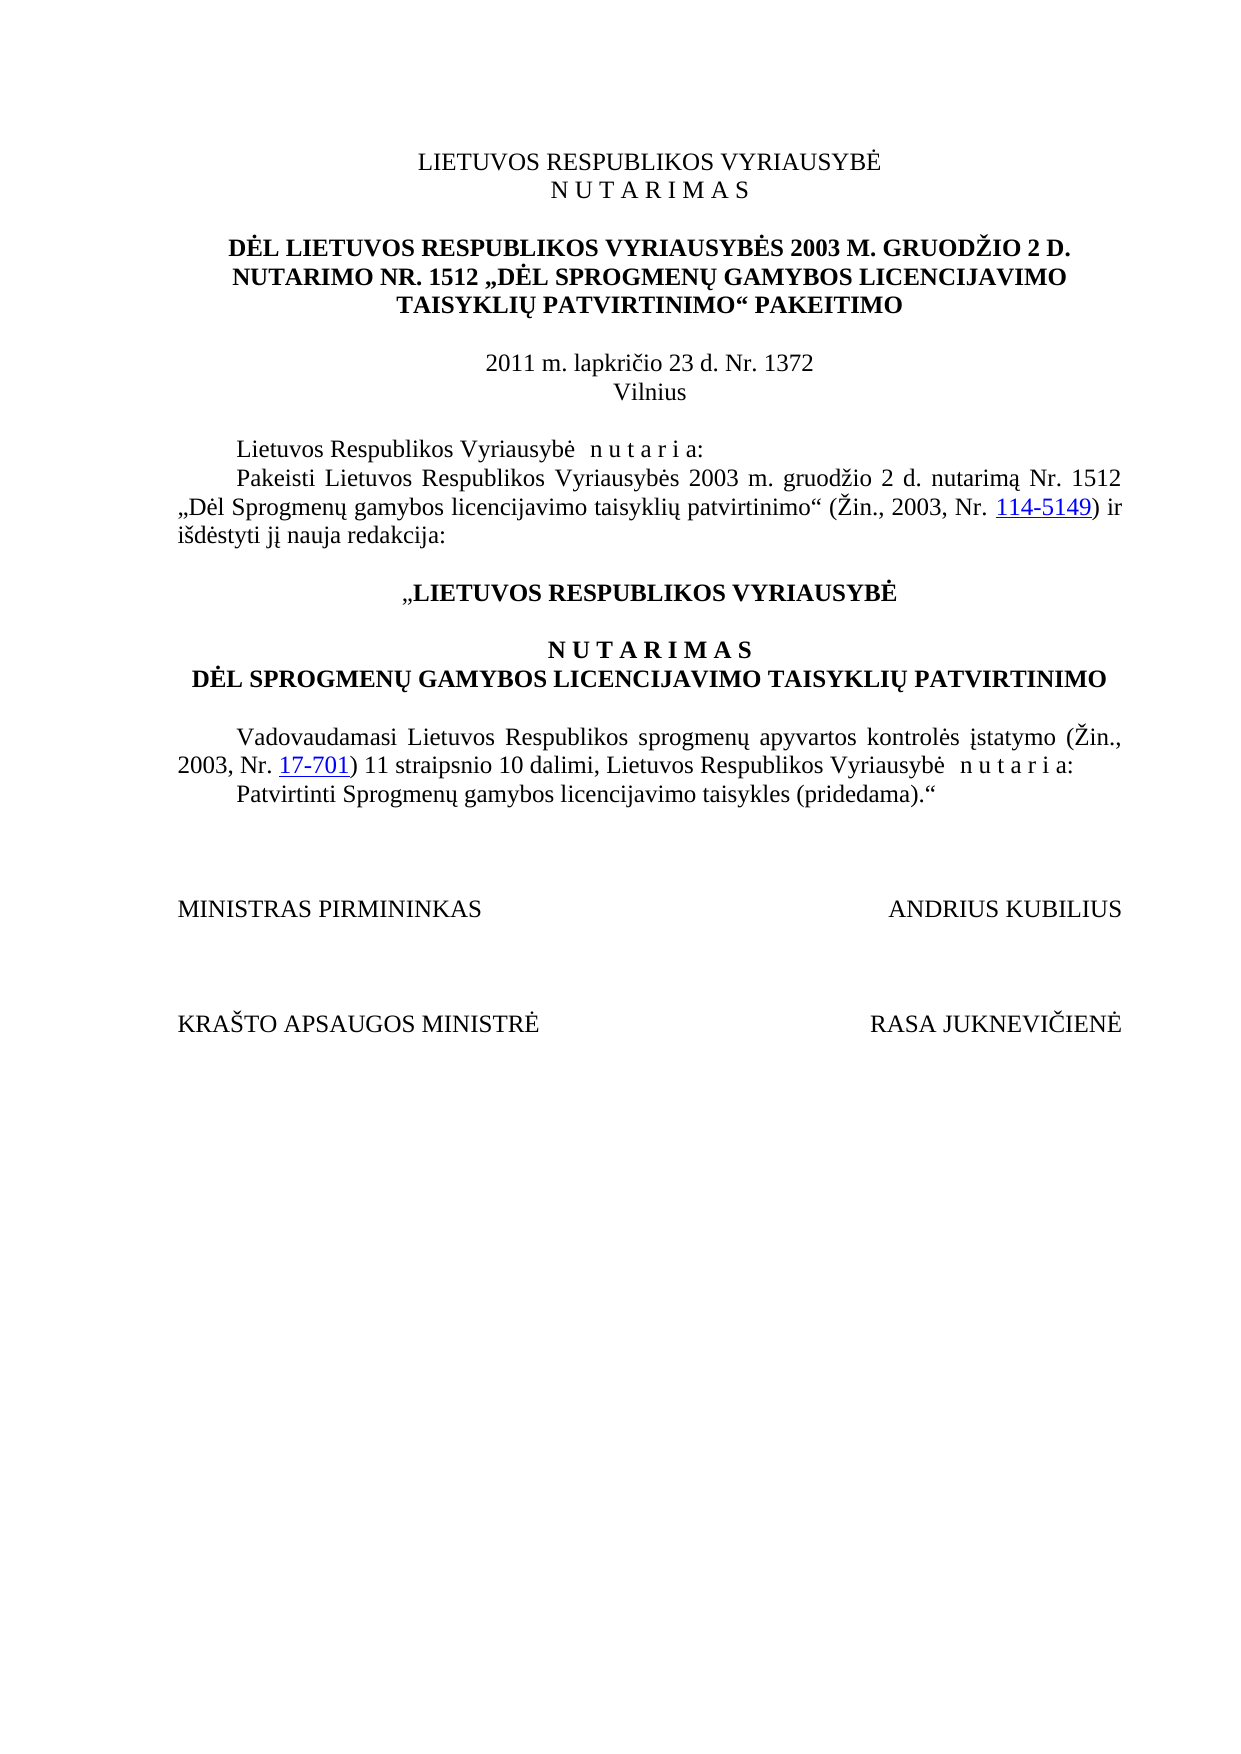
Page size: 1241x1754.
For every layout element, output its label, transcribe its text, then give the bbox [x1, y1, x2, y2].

text Vilnius [177, 377, 1122, 406]
subtitle DĖL SPROGMENŲ GAMYBOS LICENCIJAVIMO TAISYKLIŲ PATVIRTINIMO [177, 664, 1122, 693]
text Lietuvos Respublikos Vyriausybė [177, 147, 1122, 176]
text Lietuvos Respublikos Vyriausybė nutaria: [177, 434, 1122, 463]
text KRAŠTO APSAUGOS MINISTRĖ RASA JUKNEVIČIENĖ [177, 1009, 1122, 1038]
text MINISTRAS PIRMININKAS ANDRIUS KUBILIUS [177, 894, 1122, 923]
text Patvirtinti Sprogmenų gamybos licencijavimo taisykles (pridedama).“ [177, 779, 1122, 808]
text Pakeisti Lietuvos Respublikos Vyriausybės 2003 m. gruodžio 2 d. nutarimą Nr. 1512 „Dėl Sprogmenų gamybos licencijavimo taisyklių patvirtinimo“ (Žin., 2003, Nr. 114-5149) ir išdėstyti jį nauja redakcija: [177, 463, 1122, 549]
text Vadovaudamasi Lietuvos Respublikos sprogmenų apyvartos kontrolės įstatymo (Žin., 2003, Nr. 17-701) 11 straipsnio 10 dalimi, Lietuvos Respublikos Vyriausybė nutaria: [177, 722, 1122, 779]
text 2011 m. lapkričio 23 d. Nr. 1372 [177, 348, 1122, 377]
subtitle NUTARIMAS [177, 636, 1122, 664]
text DĖL LIETUVOS RESPUBLIKOS VYRIAUSYBĖS 2003 M. GRUODŽIO 2 D. NUTARIMO NR. 1512 „DĖL SPROGMENŲ GAMYBOS LICENCIJAVIMO TAISYKLIŲ PATVIRTINIMO“ PAKEITIMO [177, 233, 1122, 319]
text „LIETUVOS RESPUBLIKOS VYRIAUSYBĖ [177, 578, 1122, 607]
text NUTARIMAS [177, 176, 1122, 204]
